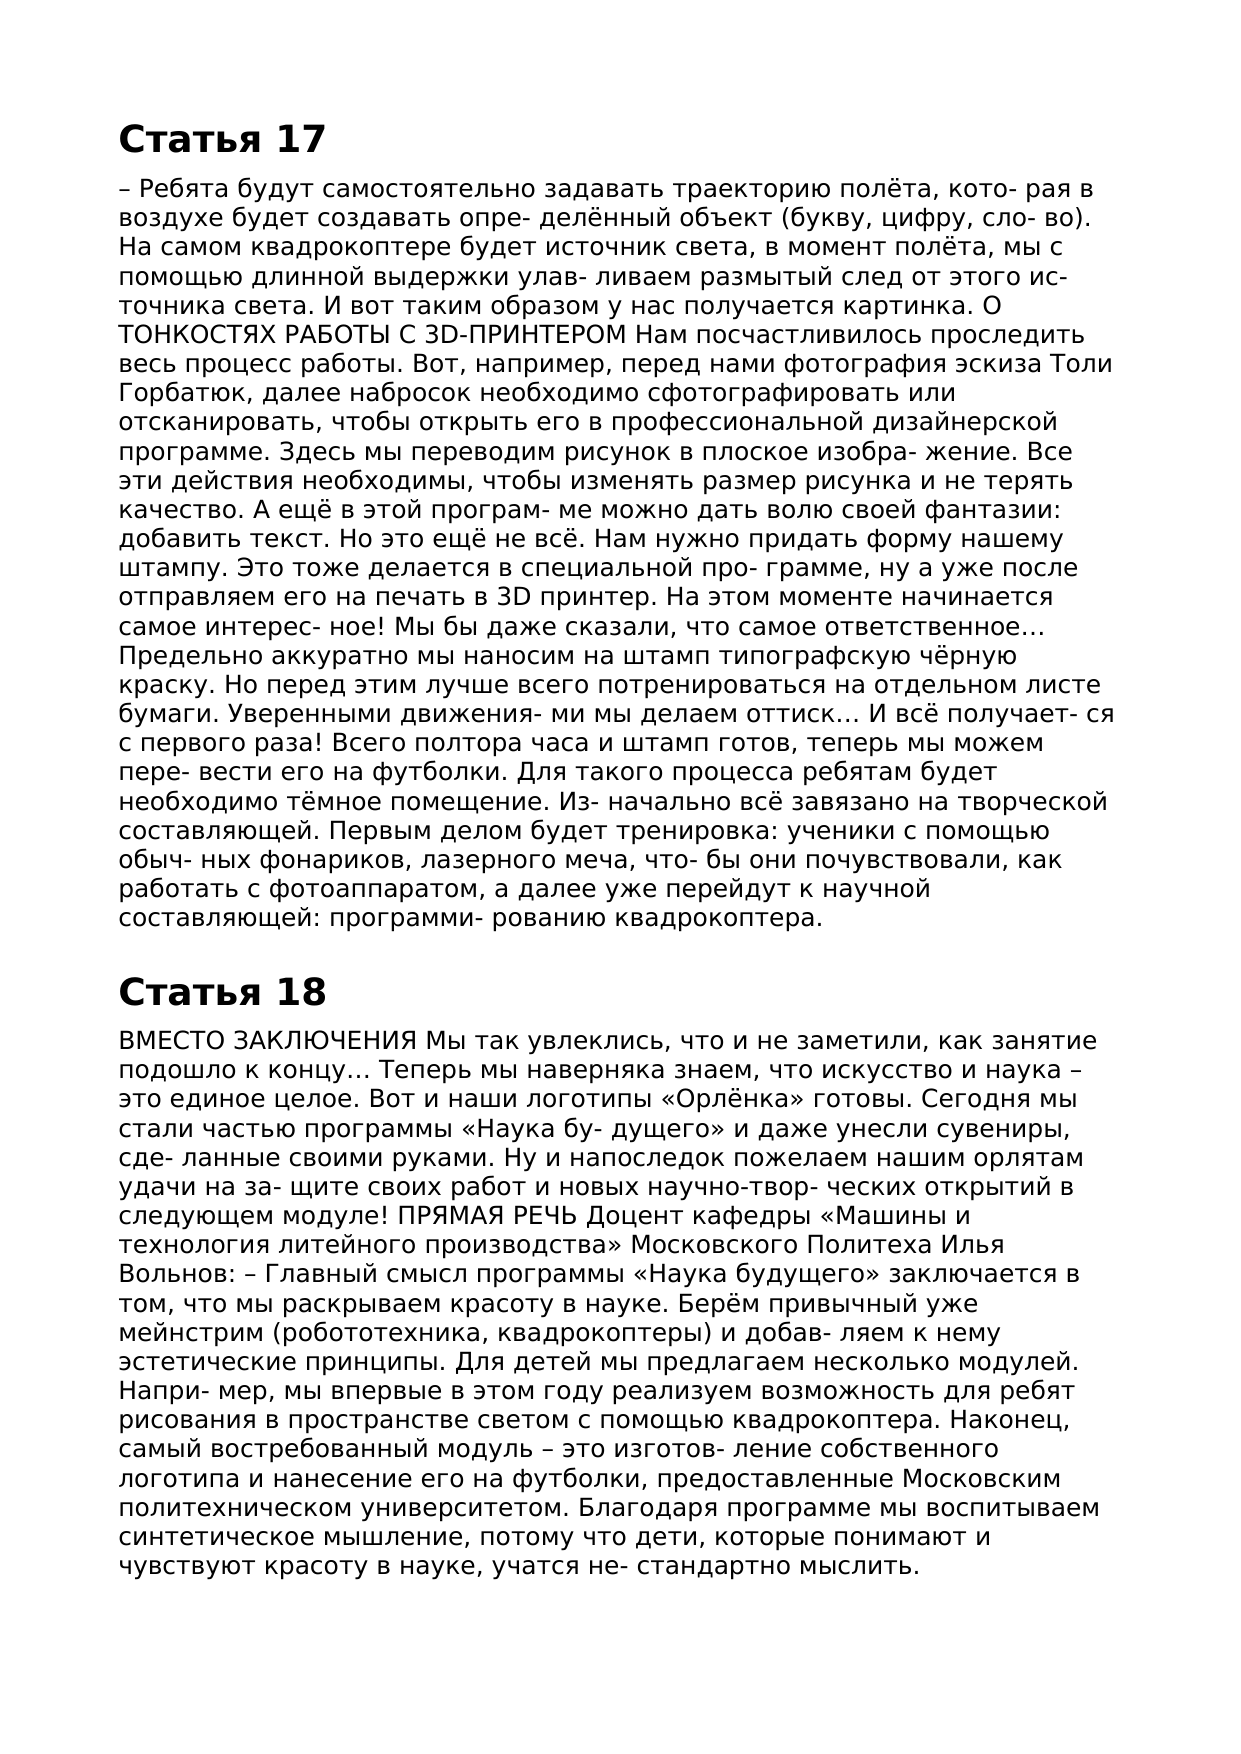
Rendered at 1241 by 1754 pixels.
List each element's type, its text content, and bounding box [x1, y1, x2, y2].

subtitle Статья 17 [118, 118, 1122, 162]
text – Ребята будут самостоятельно задавать траекторию полёта, кото- рая в воздухе будет создавать опре- делённый объект (букву, цифру, сло- во). На самом квадрокоптере будет источник света, в момент полёта, мы с помощью длинной выдержки улав- ливаем размытый след от этого ис- точника света. И вот таким образом у нас получается картинка. О ТОНКОСТЯХ РАБОТЫ С 3D-ПРИНТЕРОМ Нам посчастливилось проследить весь процесс работы. Вот, например, перед нами фотография эскиза Толи Горбатюк, далее набросок необходимо сфотографировать или отсканировать, чтобы открыть его в профессиональной дизайнерской программе. Здесь мы переводим рисунок в плоское изобра- жение. Все эти действия необходимы, чтобы изменять размер рисунка и не терять качество. А ещё в этой програм- ме можно дать волю своей фантазии: добавить текст. Но это ещё не всё. Нам нужно придать форму нашему штампу. Это тоже делается в специальной про- грамме, ну а уже после отправляем его на печать в 3D принтер. На этом моменте начинается самое интерес- ное! Мы бы даже сказали, что самое ответственное… Предельно аккуратно мы наносим на штамп типографскую чёрную краску. Но перед этим лучше всего потренироваться на отдельном листе бумаги. Уверенными движения- ми мы делаем оттиск… И всё получает- ся с первого раза! Всего полтора часа и штамп готов, теперь мы можем пере- вести его на футболки. Для такого процесса ребятам будет необходимо тёмное помещение. Из- начально всё завязано на творческой составляющей. Первым делом будет тренировка: ученики с помощью обыч- ных фонариков, лазерного меча, что- бы они почувствовали, как работать с фотоаппаратом, а далее уже перейдут к научной составляющей: программи- рованию квадрокоптера. [118, 174, 1122, 933]
subtitle Статья 18 [118, 970, 1122, 1014]
text ВМЕСТО ЗАКЛЮЧЕНИЯ Мы так увлеклись, что и не заметили, как занятие подошло к концу… Теперь мы наверняка знаем, что искусство и наука – это единое целое. Вот и наши логотипы «Орлёнка» готовы. Сегодня мы стали частью программы «Наука бу- дущего» и даже унесли сувениры, сде- ланные своими руками. Ну и напоследок пожелаем нашим орлятам удачи на за- щите своих работ и новых научно-твор- ческих открытий в следующем модуле! ПРЯМАЯ РЕЧЬ Доцент кафедры «Машины и технология литейного производства» Московского Политеха Илья Вольнов: – Главный смысл программы «Наука будущего» заключается в том, что мы раскрываем красоту в науке. Берём привычный уже мейнстрим (робототехника, квадрокоптеры) и добав- ляем к нему эстетические принципы. Для детей мы предлагаем несколько модулей. Напри- мер, мы впервые в этом году реализуем возможность для ребят рисования в пространстве светом с помощью квадрокоптера. Наконец, самый востребованный модуль – это изготов- ление собственного логотипа и нанесение его на футболки, предоставленные Московским политехническом университетом. Благодаря программе мы воспитываем синтетическое мышление, потому что дети, которые понимают и чувствуют красоту в науке, учатся не- стандартно мыслить. [118, 1026, 1122, 1580]
